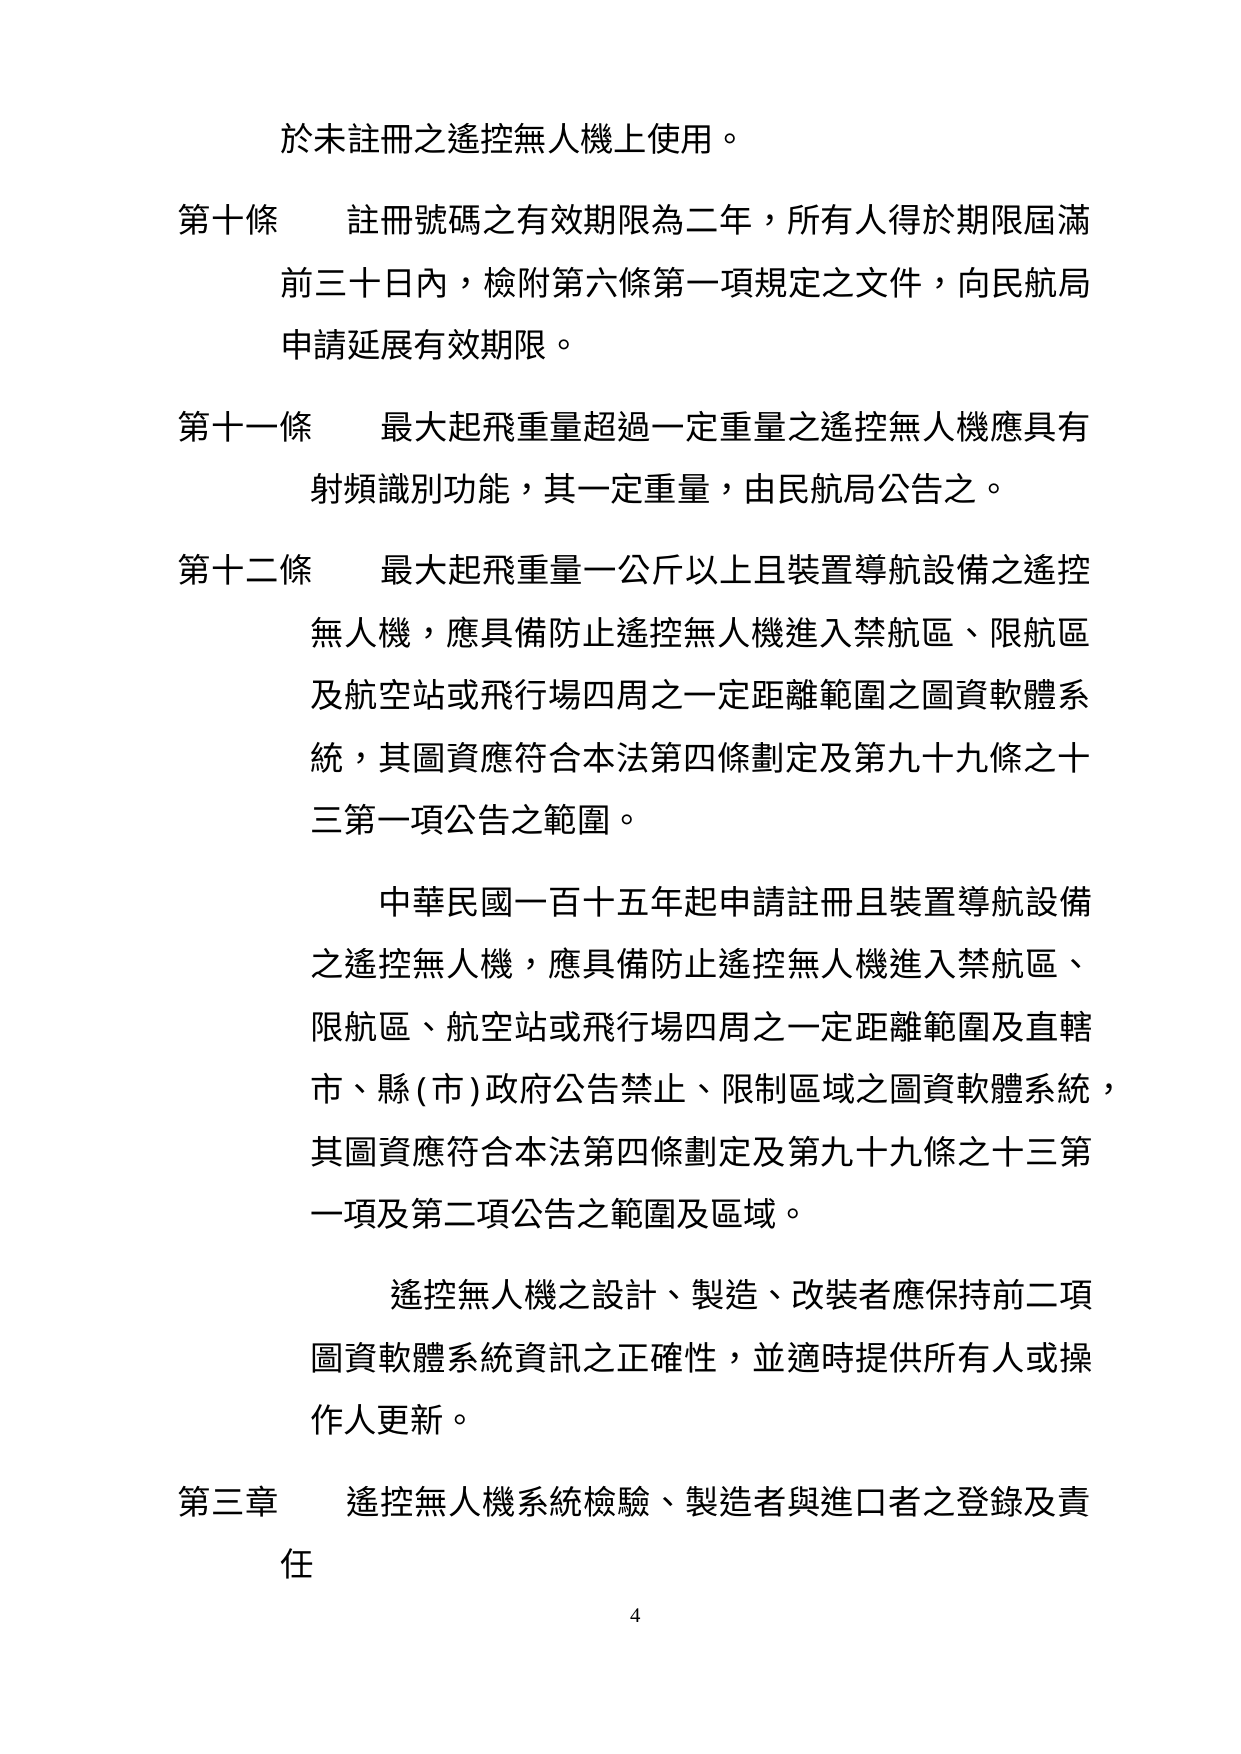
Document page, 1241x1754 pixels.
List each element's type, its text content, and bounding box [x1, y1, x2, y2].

text 於未註冊之遙控無人機上使用。 [177, 96, 1092, 158]
text 遙控無人機之設計、製造、改裝者應保持前二項圖資軟體系統資訊之正確性，並適時提供所有人或操作人更新。 [310, 1252, 1092, 1439]
text 第三章 遙控無人機系統檢驗、製造者與進口者之登錄及責任 [177, 1458, 1092, 1583]
text 第十條 註冊號碼之有效期限為二年，所有人得於期限屆滿前三十日內，檢附第六條第一項規定之文件，向民航局申請延展有效期限。 [177, 177, 1092, 364]
text 中華民國一百十五年起申請註冊且裝置導航設備之遙控無人機，應具備防止遙控無人機進入禁航區、限航區、航空站或飛行場四周之一定距離範圍及直轄市、縣(市)政府公告禁止、限制區域之圖資軟體系統，其圖資應符合本法第四條劃定及第九十九條之十三第一項及第二項公告之範圍及區域。 [310, 858, 1092, 1233]
text 第十二條 最大起飛重量一公斤以上且裝置導航設備之遙控無人機，應具備防止遙控無人機進入禁航區、限航區及航空站或飛行場四周之一定距離範圍之圖資軟體系統，其圖資應符合本法第四條劃定及第九十九條之十三第一項公告之範圍。 [177, 527, 1092, 839]
text 第十一條 最大起飛重量超過一定重量之遙控無人機應具有射頻識別功能，其一定重量，由民航局公告之。 [177, 383, 1092, 508]
